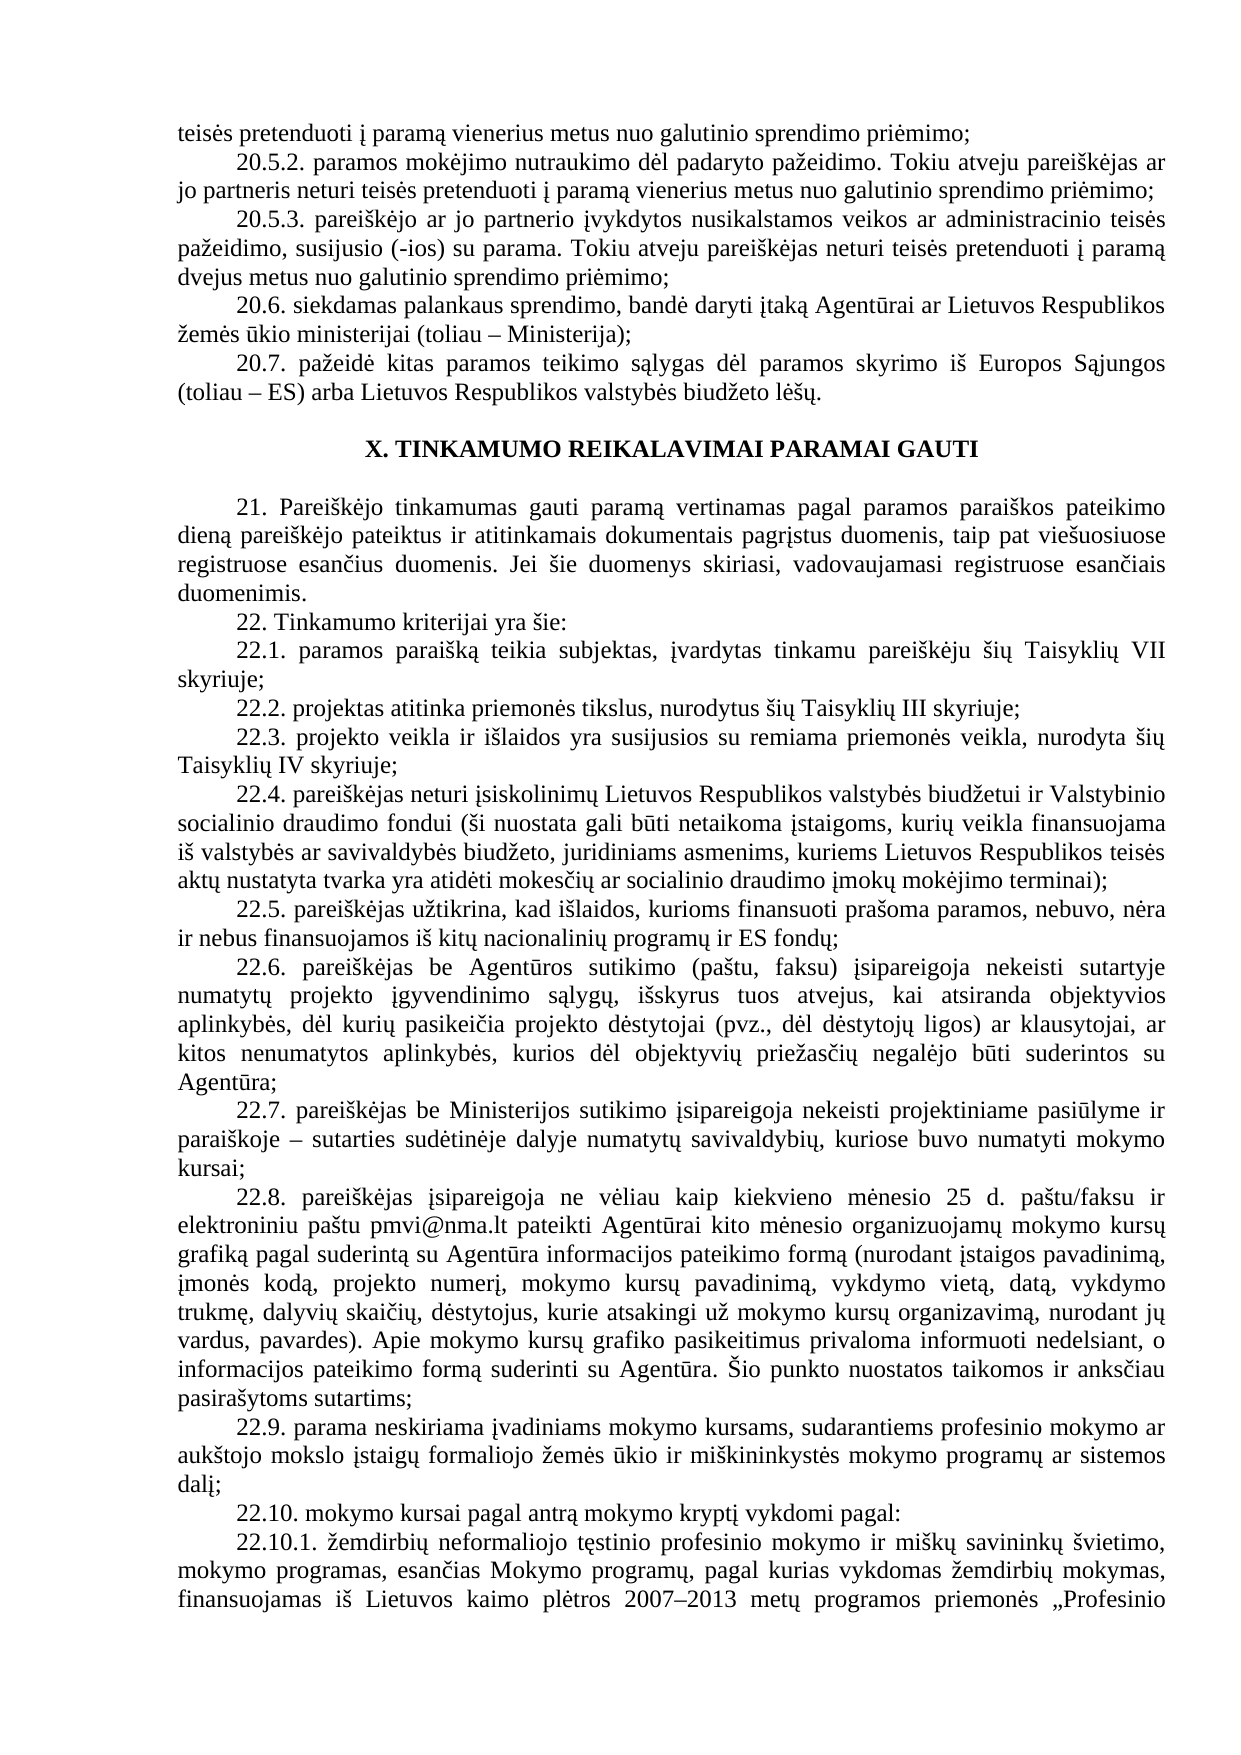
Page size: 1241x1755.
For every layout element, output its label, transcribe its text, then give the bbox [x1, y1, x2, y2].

text 22. Tinkamumo kriterijai yra šie: [177, 607, 1166, 636]
text 20.5.2. paramos mokėjimo nutraukimo dėl padaryto pažeidimo. Tokiu atveju pareiškėjas ar jo partneris neturi teisės pretenduoti į paramą vienerius metus nuo galutinio sprendimo priėmimo; [177, 147, 1166, 204]
text 22.7. pareiškėjas be Ministerijos sutikimo įsipareigoja nekeisti projektiniame pasiūlyme ir paraiškoje – sutarties sudėtinėje dalyje numatytų savivaldybių, kuriose buvo numatyti mokymo kursai; [177, 1096, 1166, 1182]
text 22.4. pareiškėjas neturi įsiskolinimų Lietuvos Respublikos valstybės biudžetui ir Valstybinio socialinio draudimo fondui (ši nuostata gali būti netaikoma įstaigoms, kurių veikla finansuojama iš valstybės ar savivaldybės biudžeto, juridiniams asmenims, kuriems Lietuvos Respublikos teisės aktų nustatyta tvarka yra atidėti mokesčių ar socialinio draudimo įmokų mokėjimo terminai); [177, 779, 1166, 894]
text teisės pretenduoti į paramą vienerius metus nuo galutinio sprendimo priėmimo; [177, 118, 1166, 147]
text X. TINKAMUMO REIKALAVIMAI paramai gauti [177, 434, 1166, 463]
text 22.8. pareiškėjas įsipareigoja ne vėliau kaip kiekvieno mėnesio 25 d. paštu/faksu ir elektroniniu paštu pmvi@nma.lt pateikti Agentūrai kito mėnesio organizuojamų mokymo kursų grafiką pagal suderintą su Agentūra informacijos pateikimo formą (nurodant įstaigos pavadinimą, įmonės kodą, projekto numerį, mokymo kursų pavadinimą, vykdymo vietą, datą, vykdymo trukmę, dalyvių skaičių, dėstytojus, kurie atsakingi už mokymo kursų organizavimą, nurodant jų vardus, pavardes). Apie mokymo kursų grafiko pasikeitimus privaloma informuoti nedelsiant, o informacijos pateikimo formą suderinti su Agentūra. Šio punkto nuostatos taikomos ir anksčiau pasirašytoms sutartims; [177, 1182, 1166, 1412]
text 22.3. projekto veikla ir išlaidos yra susijusios su remiama priemonės veikla, nurodyta šių Taisyklių IV skyriuje; [177, 722, 1166, 779]
text 22.2. projektas atitinka priemonės tikslus, nurodytus šių Taisyklių III skyriuje; [177, 693, 1166, 722]
text 20.6. siekdamas palankaus sprendimo, bandė daryti įtaką Agentūrai ar Lietuvos Respublikos žemės ūkio ministerijai (toliau – Ministerija); [177, 291, 1166, 348]
text 22.6. pareiškėjas be Agentūros sutikimo (paštu, faksu) įsipareigoja nekeisti sutartyje numatytų projekto įgyvendinimo sąlygų, išskyrus tuos atvejus, kai atsiranda objektyvios aplinkybės, dėl kurių pasikeičia projekto dėstytojai (pvz., dėl dėstytojų ligos) ar klausytojai, ar kitos nenumatytos aplinkybės, kurios dėl objektyvių priežasčių negalėjo būti suderintos su Agentūra; [177, 952, 1166, 1096]
text 22.9. parama neskiriama įvadiniams mokymo kursams, sudarantiems profesinio mokymo ar aukštojo mokslo įstaigų formaliojo žemės ūkio ir miškininkystės mokymo programų ar sistemos dalį; [177, 1412, 1166, 1498]
text 21. Pareiškėjo tinkamumas gauti paramą vertinamas pagal paramos paraiškos pateikimo dieną pareiškėjo pateiktus ir atitinkamais dokumentais pagrįstus duomenis, taip pat viešuosiuose registruose esančius duomenis. Jei šie duomenys skiriasi, vadovaujamasi registruose esančiais duomenimis. [177, 492, 1166, 607]
text 22.1. paramos paraišką teikia subjektas, įvardytas tinkamu pareiškėju šių Taisyklių VII skyriuje; [177, 636, 1166, 693]
text 22.10. mokymo kursai pagal antrą mokymo kryptį vykdomi pagal: [177, 1498, 1166, 1527]
text 22.5. pareiškėjas užtikrina, kad išlaidos, kurioms finansuoti prašoma paramos, nebuvo, nėra ir nebus finansuojamos iš kitų nacionalinių programų ir ES fondų; [177, 894, 1166, 952]
text 22.10.1. žemdirbių neformaliojo tęstinio profesinio mokymo ir miškų savininkų švietimo, mokymo programas, esančias Mokymo programų, pagal kurias vykdomas žemdirbių mokymas, finansuojamas iš Lietuvos kaimo plėtros 2007–2013 metų programos priemonės „Profesinio [177, 1527, 1166, 1613]
text 20.7. pažeidė kitas paramos teikimo sąlygas dėl paramos skyrimo iš Europos Sąjungos (toliau – ES) arba Lietuvos Respublikos valstybės biudžeto lėšų. [177, 348, 1166, 406]
text 20.5.3. pareiškėjo ar jo partnerio įvykdytos nusikalstamos veikos ar administracinio teisės pažeidimo, susijusio (-ios) su parama. Tokiu atveju pareiškėjas neturi teisės pretenduoti į paramą dvejus metus nuo galutinio sprendimo priėmimo; [177, 204, 1166, 291]
